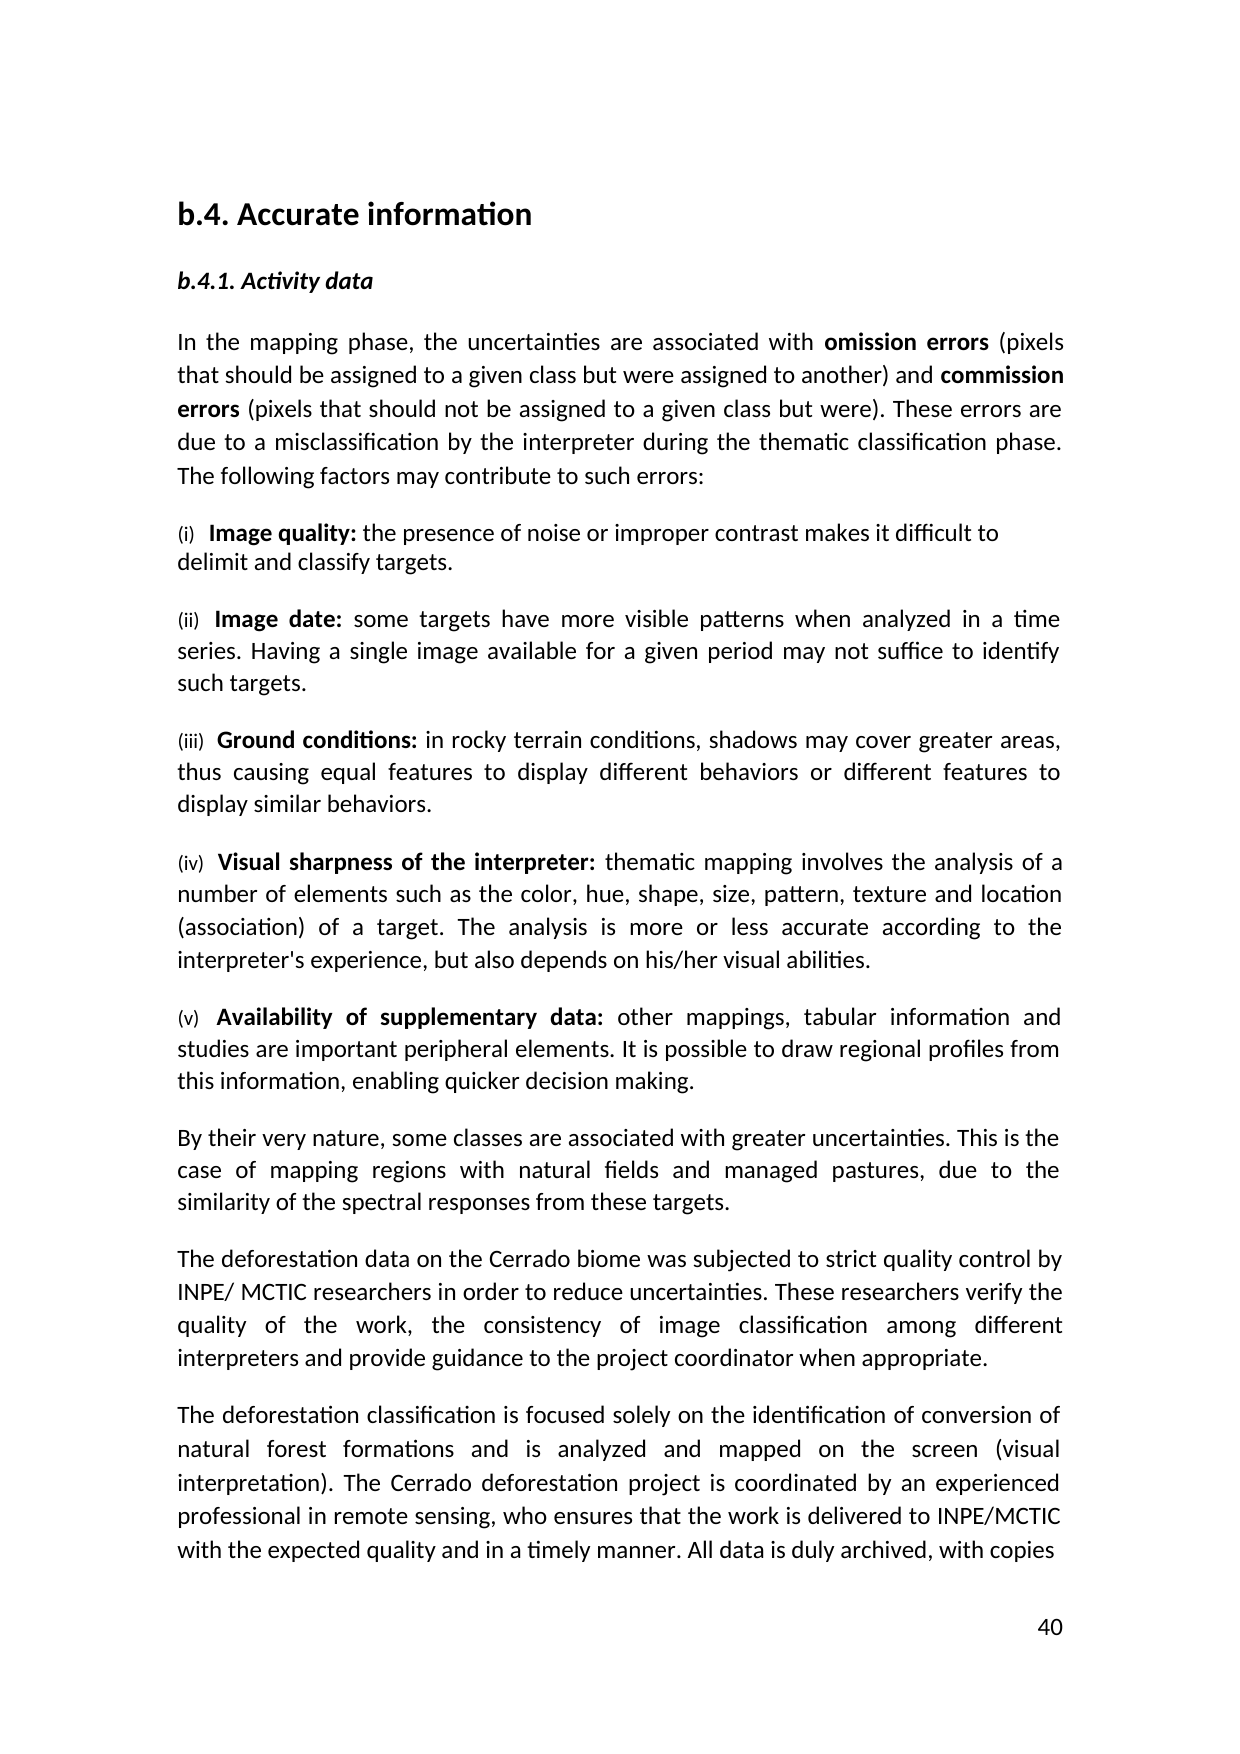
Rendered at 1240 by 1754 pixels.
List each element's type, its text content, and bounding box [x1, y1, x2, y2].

list Image quality: the presence of noise or improper contrast makes it difficult to delimit and classify targets. [177, 517, 1062, 577]
text b.4. Accurate information [177, 193, 1089, 233]
list Availability of supplementary data: other mappings, tabular information and studies are important peripheral elements. It is possible to draw regional profiles from this information, enabling quicker decision making. [177, 1002, 1062, 1096]
list Ground conditions: in rocky terrain conditions, shadows may cover greater areas, thus causing equal features to display different behaviors or different features to display similar behaviors. [177, 724, 1062, 819]
list Image date: some targets have more visible patterns when analyzed in a time series. Having a single image available for a given period may not suffice to identify such targets. [177, 603, 1062, 698]
text By their very nature, some classes are associated with greater uncertainties. This is the case of mapping regions with natural fields and managed pastures, due to the similarity of the spectral responses from these targets. [177, 1123, 1062, 1217]
list Visual sharpness of the interpreter: thematic mapping involves the analysis of a number of elements such as the color, hue, shape, size, pattern, texture and location (association) of a target. The analysis is more or less accurate according to the interpreter's experience, but also depends on his/her visual abilities. [177, 846, 1064, 975]
text 40 [1037, 1611, 1089, 1642]
text The deforestation data on the Cerrado biome was subjected to strict quality control by INPE/ MCTIC researchers in order to reduce uncertainties. These researchers verify the quality of the work, the consistency of image classification among different interpreters and provide guidance to the project coordinator when appropriate. [177, 1244, 1064, 1373]
text b.4.1. Activity data [177, 265, 1089, 295]
text In the mapping phase, the uncertainties are associated with omission errors (pixels that should be assigned to a given class but were assigned to another) and commission errors (pixels that should not be assigned to a given class but were). These errors are due to a misclassification by the interpreter during the thematic classification phase. The following factors may contribute to such errors: [177, 326, 1064, 491]
text The deforestation classification is focused solely on the identification of conversion of natural forest formations and is analyzed and mapped on the screen (visual interpretation). The Cerrado deforestation project is coordinated by an experienced professional in remote sensing, who ensures that the work is delivered to INPE/MCTIC with the expected quality and in a timely manner. All data is duly archived, with copies [177, 1399, 1062, 1564]
